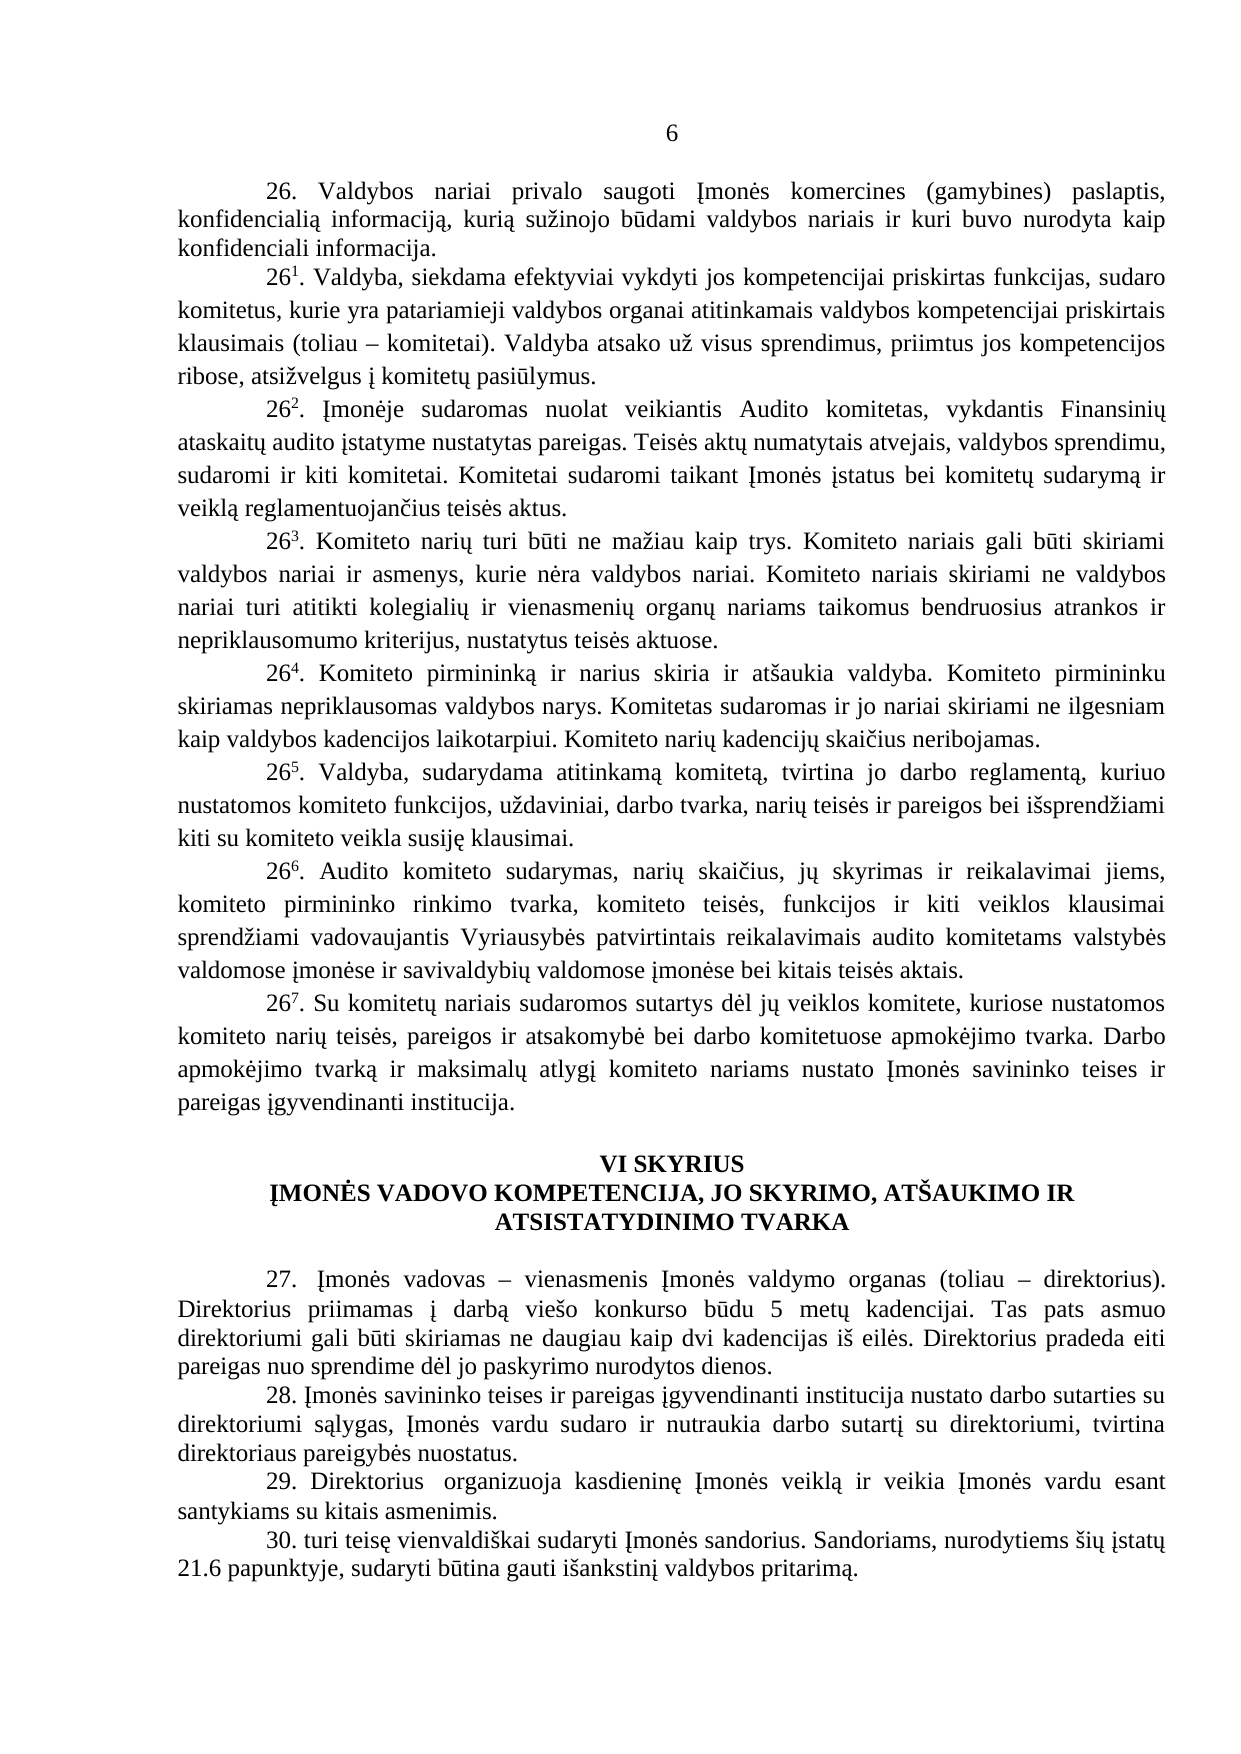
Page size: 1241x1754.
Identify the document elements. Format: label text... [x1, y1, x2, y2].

text 29. Direktorius organizuoja kasdieninę Įmonės veiklą ir veikia Įmonės vardu esant santykiams su kitais asmenimis. [177, 1466, 1167, 1525]
text 262. Įmonėje sudaromas nuolat veikiantis Audito komitetas, vykdantis Finansinių ataskaitų audito įstatyme nustatytas pareigas. Teisės aktų numatytais atvejais, valdybos sprendimu, sudaromi ir kiti komitetai. Komitetai sudaromi taikant Įmonės įstatus bei komitetų sudarymą ir veiklą reglamentuojančius teisės aktus. [177, 394, 1167, 522]
text 28. Įmonės savininko teises ir pareigas įgyvendinanti institucija nustato darbo sutarties su direktoriumi sąlygas, Įmonės vardu sudaro ir nutraukia darbo sutartį su direktoriumi, tvirtina direktoriaus pareigybės nuostatus. [177, 1380, 1167, 1466]
text 30. turi teisę vienvaldiškai sudaryti Įmonės sandorius. Sandoriams, nurodytiems šių įstatų 21.6 papunktyje, sudaryti būtina gauti išankstinį valdybos pritarimą. [177, 1525, 1167, 1582]
text 27. Įmonės vadovas – vienasmenis Įmonės valdymo organas (toliau – direktorius). Direktorius priimamas į darbą viešo konkurso būdu 5 metų kadencijai. Tas pats asmuo direktoriumi gali būti skiriamas ne daugiau kaip dvi kadencijas iš eilės. Direktorius pradeda eiti pareigas nuo sprendime dėl jo paskyrimo nurodytos dienos. [177, 1264, 1167, 1380]
text 263. Komiteto narių turi būti ne mažiau kaip trys. Komiteto nariais gali būti skiriami valdybos nariai ir asmenys, kurie nėra valdybos nariai. Komiteto nariais skiriami ne valdybos nariai turi atitikti kolegialių ir vienasmenių organų nariams taikomus bendruosius atrankos ir nepriklausomumo kriterijus, nustatytus teisės aktuose. [177, 526, 1167, 654]
text 267. Su komitetų nariais sudaromos sutartys dėl jų veiklos komitete, kuriose nustatomos komiteto narių teisės, pareigos ir atsakomybė bei darbo komitetuose apmokėjimo tvarka. Darbo apmokėjimo tvarką ir maksimalų atlygį komiteto nariams nustato Įmonės savininko teises ir pareigas įgyvendinanti institucija. [177, 988, 1167, 1116]
text VI SKYRIUS [177, 1149, 1167, 1178]
text 264. Komiteto pirmininką ir narius skiria ir atšaukia valdyba. Komiteto pirmininku skiriamas nepriklausomas valdybos narys. Komitetas sudaromas ir jo nariai skiriami ne ilgesniam kaip valdybos kadencijos laikotarpiui. Komiteto narių kadencijų skaičius neribojamas. [177, 658, 1167, 753]
text 265. Valdyba, sudarydama atitinkamą komitetą, tvirtina jo darbo reglamentą, kuriuo nustatomos komiteto funkcijos, uždaviniai, darbo tvarka, narių teisės ir pareigos bei išsprendžiami kiti su komiteto veikla susiję klausimai. [177, 757, 1167, 852]
text 266. Audito komiteto sudarymas, narių skaičius, jų skyrimas ir reikalavimai jiems, komiteto pirmininko rinkimo tvarka, komiteto teisės, funkcijos ir kiti veiklos klausimai sprendžiami vadovaujantis Vyriausybės patvirtintais reikalavimais audito komitetams valstybės valdomose įmonėse ir savivaldybių valdomose įmonėse bei kitais teisės aktais. [177, 856, 1167, 984]
text 26. Valdybos nariai privalo saugoti Įmonės komercines (gamybines) paslaptis, konfidencialią informaciją, kurią sužinojo būdami valdybos nariais ir kuri buvo nurodyta kaip konfidenciali informacija. [177, 176, 1167, 262]
text ĮMONĖS VADOVO KOMPETENCIJA, JO SKYRIMO, ATŠAUKIMO IR ATSISTATYDINIMO TVARKA [177, 1178, 1167, 1236]
text 261. Valdyba, siekdama efektyviai vykdyti jos kompetencijai priskirtas funkcijas, sudaro komitetus, kurie yra patariamieji valdybos organai atitinkamais valdybos kompetencijai priskirtais klausimais (toliau – komitetai). Valdyba atsako už visus sprendimus, priimtus jos kompetencijos ribose, atsižvelgus į komitetų pasiūlymus. [177, 262, 1167, 390]
